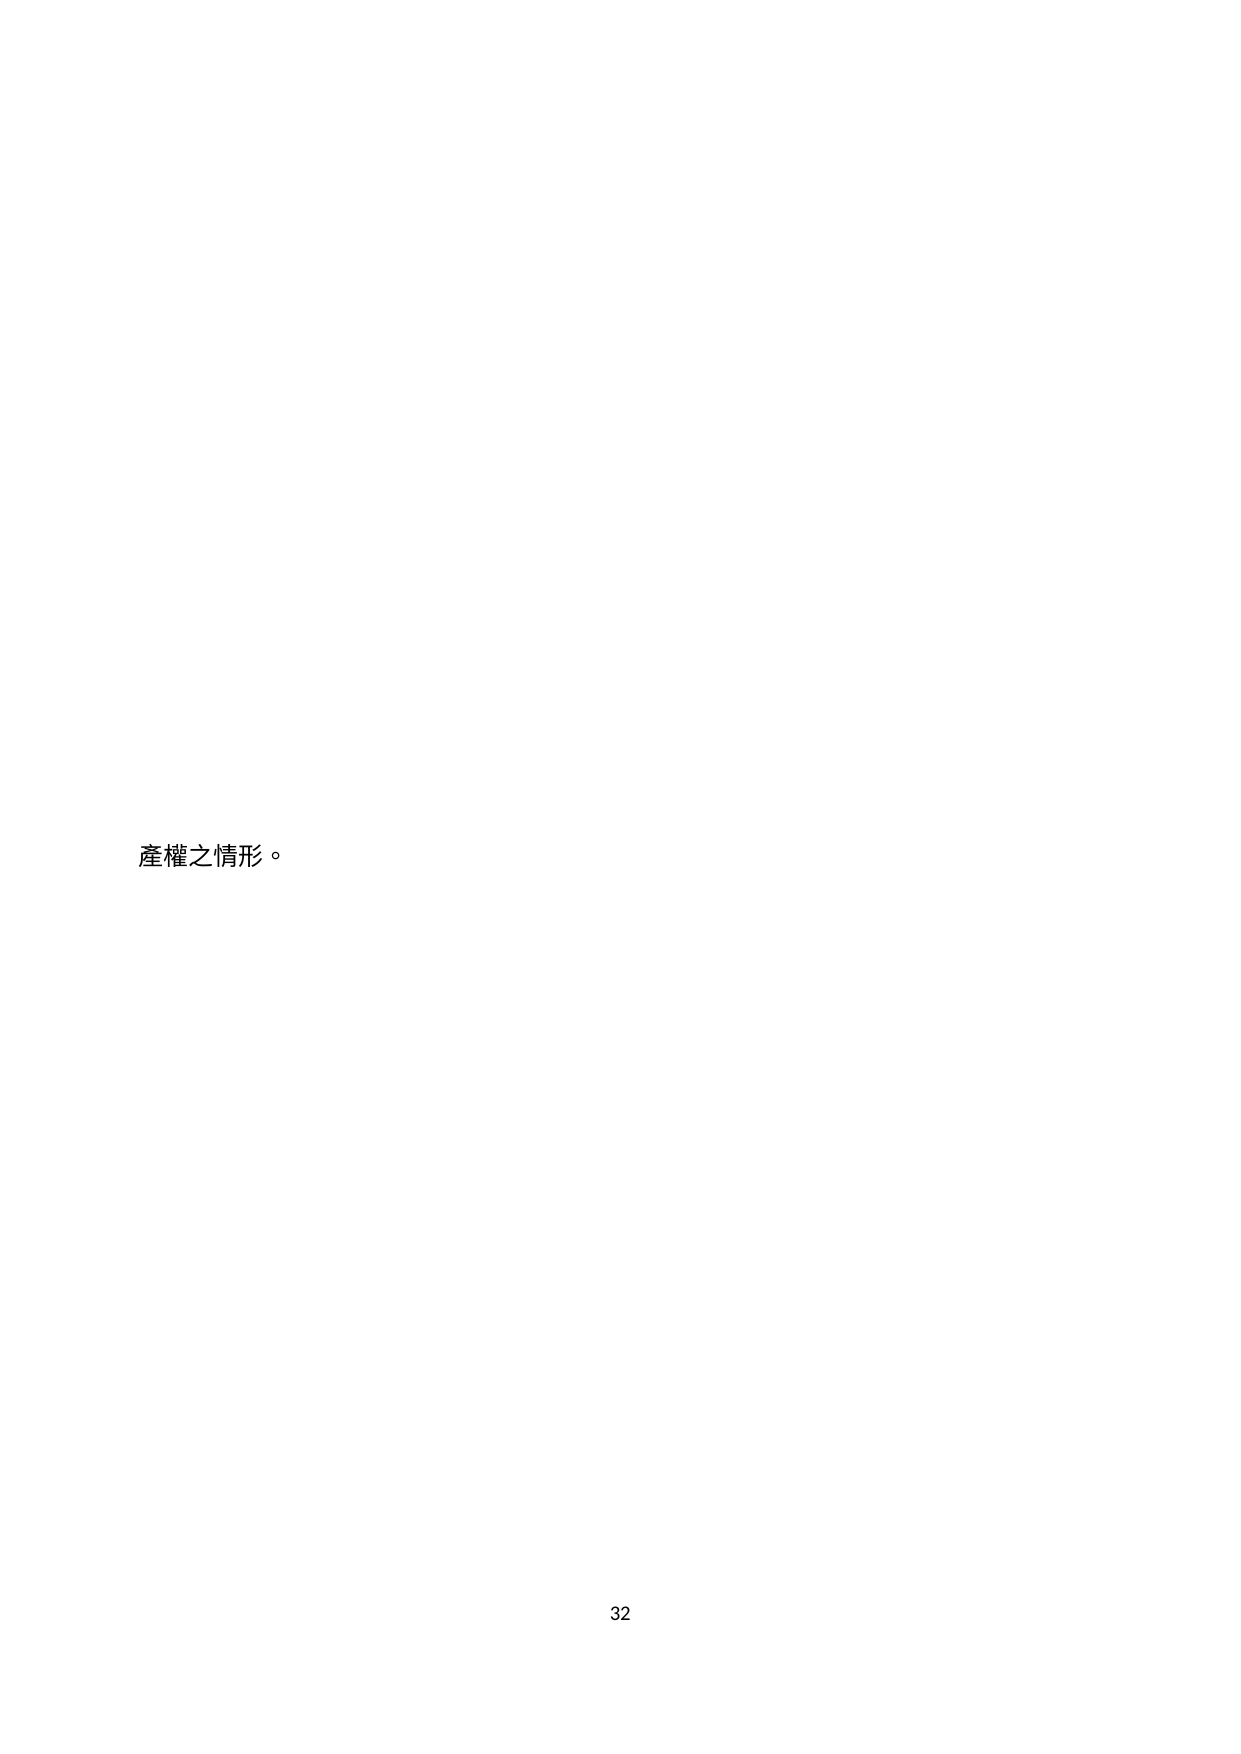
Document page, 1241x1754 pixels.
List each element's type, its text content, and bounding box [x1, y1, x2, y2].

text 產權之情形。 [109, 813, 1053, 875]
